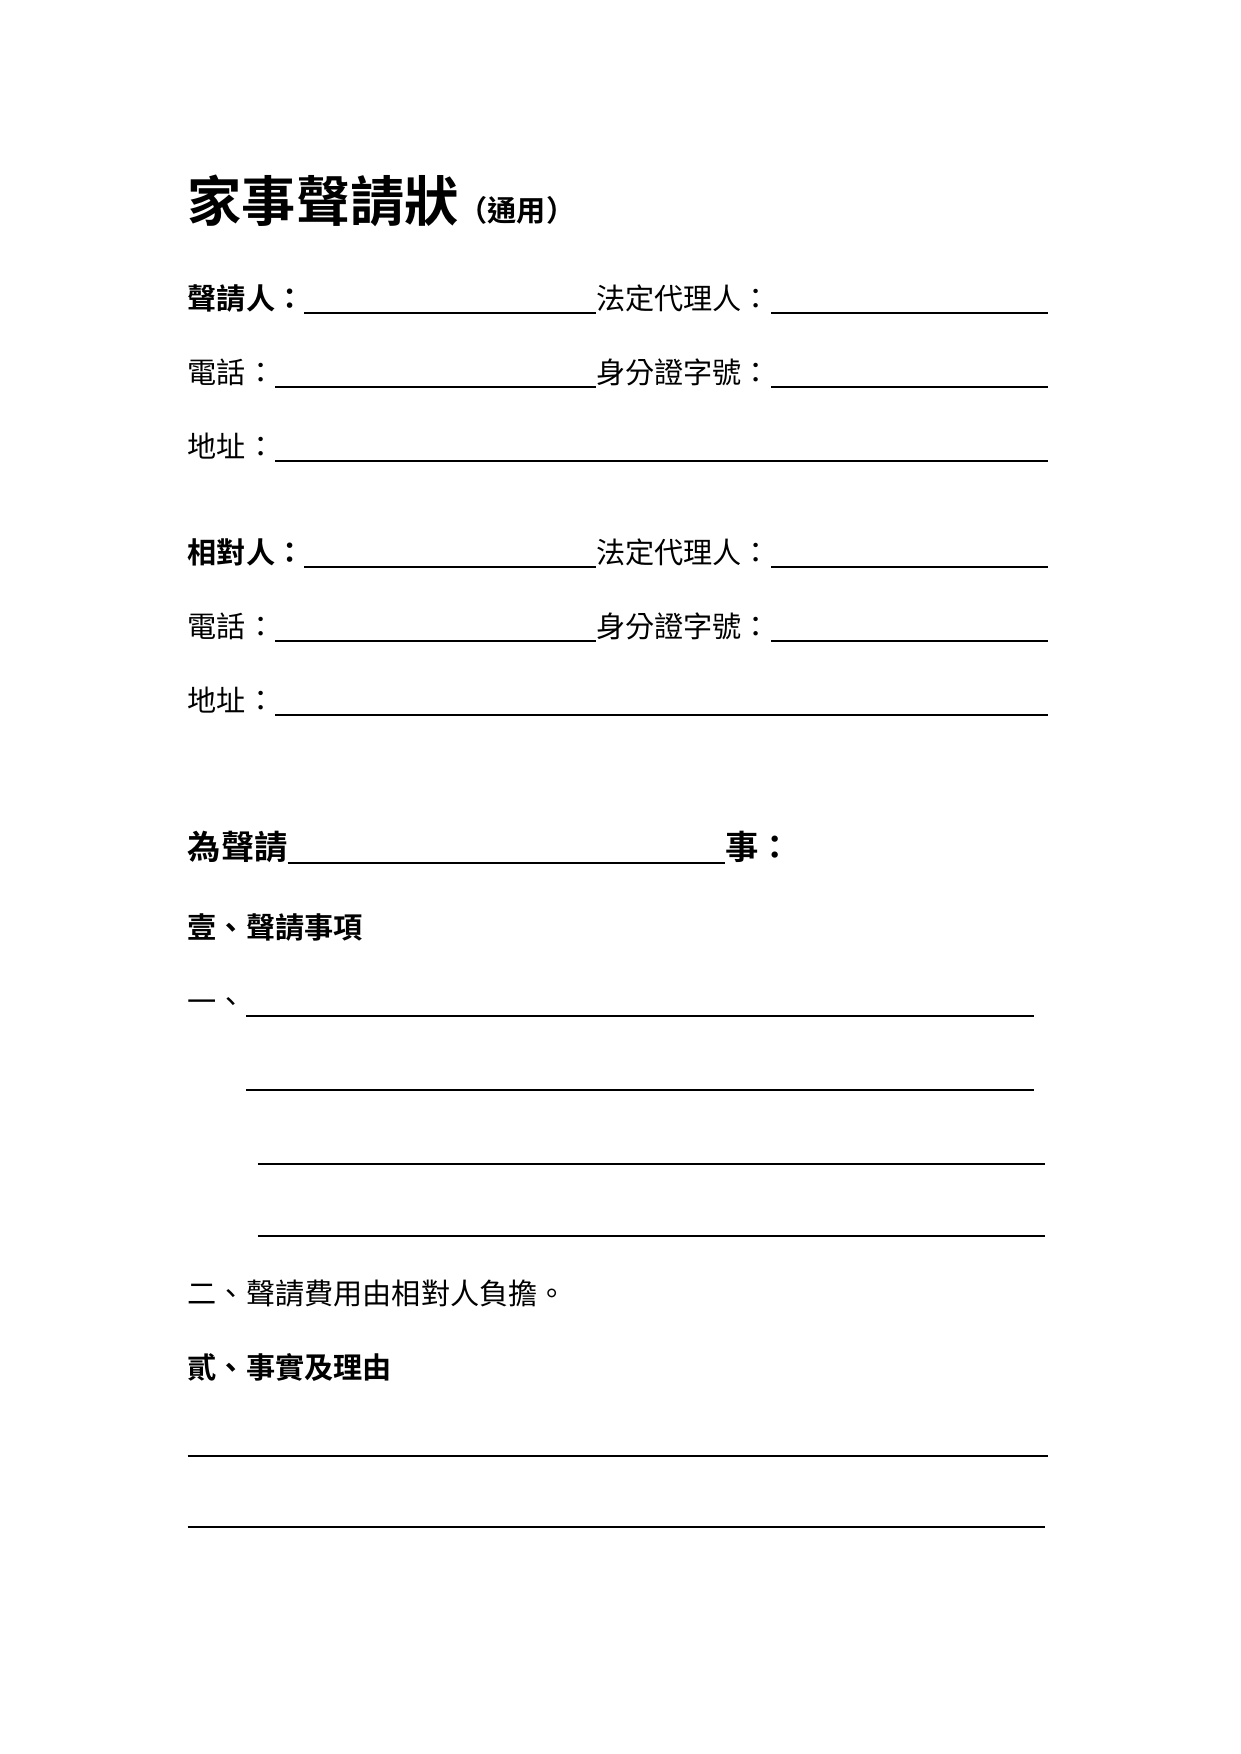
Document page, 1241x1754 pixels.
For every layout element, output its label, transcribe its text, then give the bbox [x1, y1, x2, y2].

text 電話： 身分證字號： [187, 603, 1053, 646]
text 聲請人： 法定代理人： [187, 276, 1053, 318]
text 二、聲請費用由相對人負擔。 [187, 1271, 1053, 1313]
text 壹、聲請事項 [187, 905, 1053, 947]
text 貳、事實及理由 [187, 1344, 1053, 1387]
text 地址： [187, 677, 1053, 720]
text 相對人： 法定代理人： [187, 529, 1053, 572]
text 地址： [187, 424, 1053, 466]
text 家事聲請狀（通用） [187, 158, 1053, 237]
text 電話： 身分證字號： [187, 350, 1053, 392]
text 為聲請 事： [187, 821, 1053, 869]
text 一、 [187, 979, 1053, 1021]
